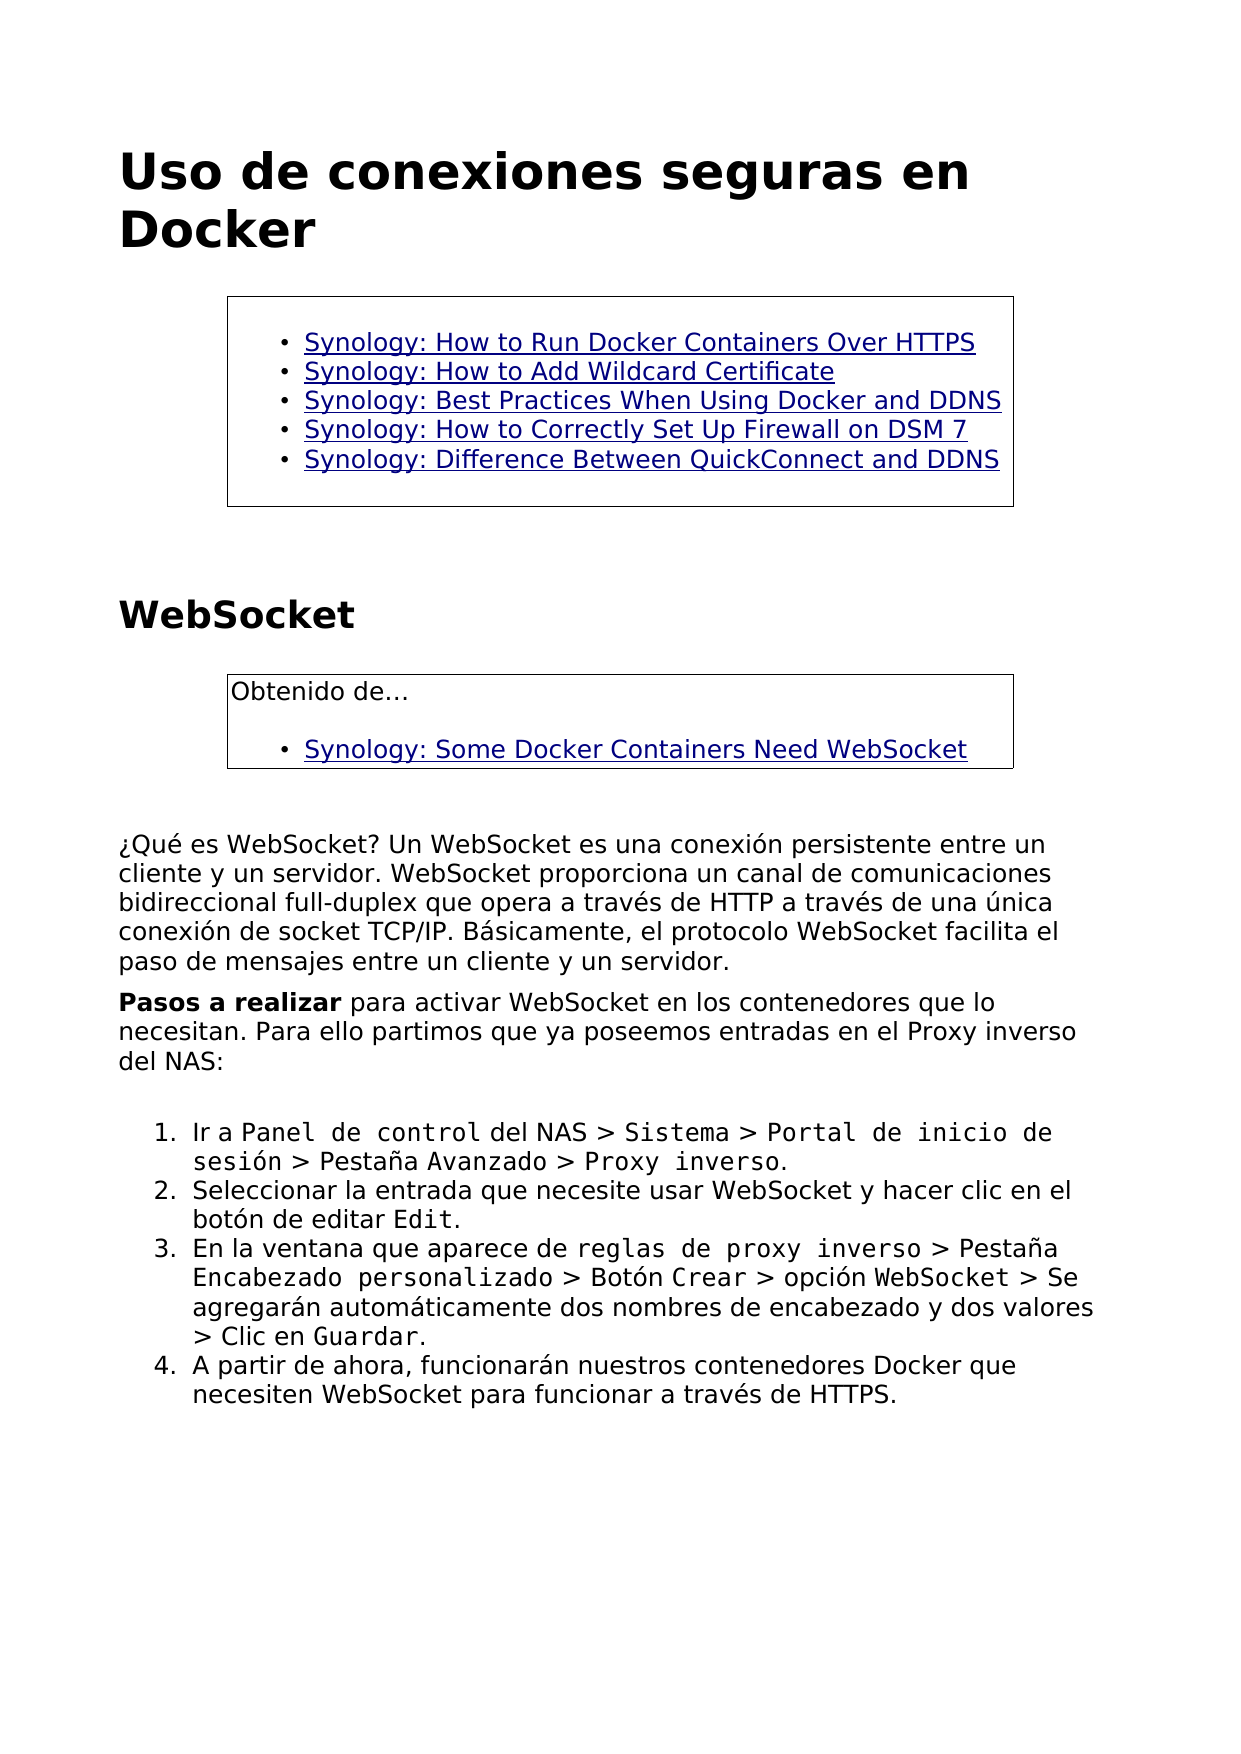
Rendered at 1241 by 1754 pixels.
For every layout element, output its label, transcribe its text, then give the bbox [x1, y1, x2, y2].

subtitle Uso de conexiones seguras en Docker [118, 143, 1122, 259]
list A partir de ahora, funcionarán nuestros contenedores Docker que necesiten WebSocket para funcionar a través de HTTPS. [177, 1351, 1122, 1409]
text ¿Qué es WebSocket? Un WebSocket es una conexión persistente entre un cliente y un servidor. WebSocket proporciona un canal de comunicaciones bidireccional full-duplex que opera a través de HTTP a través de una única conexión de socket TCP/IP. Básicamente, el protocolo WebSocket facilita el paso de mensajes entre un cliente y un servidor. [118, 830, 1122, 976]
text Pasos a realizar para activar WebSocket en los contenedores que lo necesitan. Para ello partimos que ya poseemos entradas en el Proxy inverso del NAS: [118, 988, 1122, 1076]
list Ir a Panel de control del NAS > Sistema > Portal de inicio de sesión > Pestaña Avanzado > Proxy inverso. [177, 1118, 1122, 1176]
list Seleccionar la entrada que necesite usar WebSocket y hacer clic en el botón de editar Edit. [177, 1176, 1122, 1234]
table_header Synology: How to Run Docker Containers Over HTTPS Synology: How to Add Wildcard Certificate Synology: Best Practices When Using Docker and DDNS Synology: How to Correctly Set Up Firewall on DSM 7 Synology: Difference Between QuickConnect and DDNS [228, 297, 1013, 506]
list En la ventana que aparece de reglas de proxy inverso > Pestaña Encabezado personalizado > Botón Crear > opción WebSocket > Se agregarán automáticamente dos nombres de encabezado y dos valores > Clic en Guardar. [177, 1234, 1122, 1351]
table_header Obtenido de… Synology: Some Docker Containers Need WebSocket [228, 675, 1013, 767]
subtitle WebSocket [118, 594, 1122, 638]
